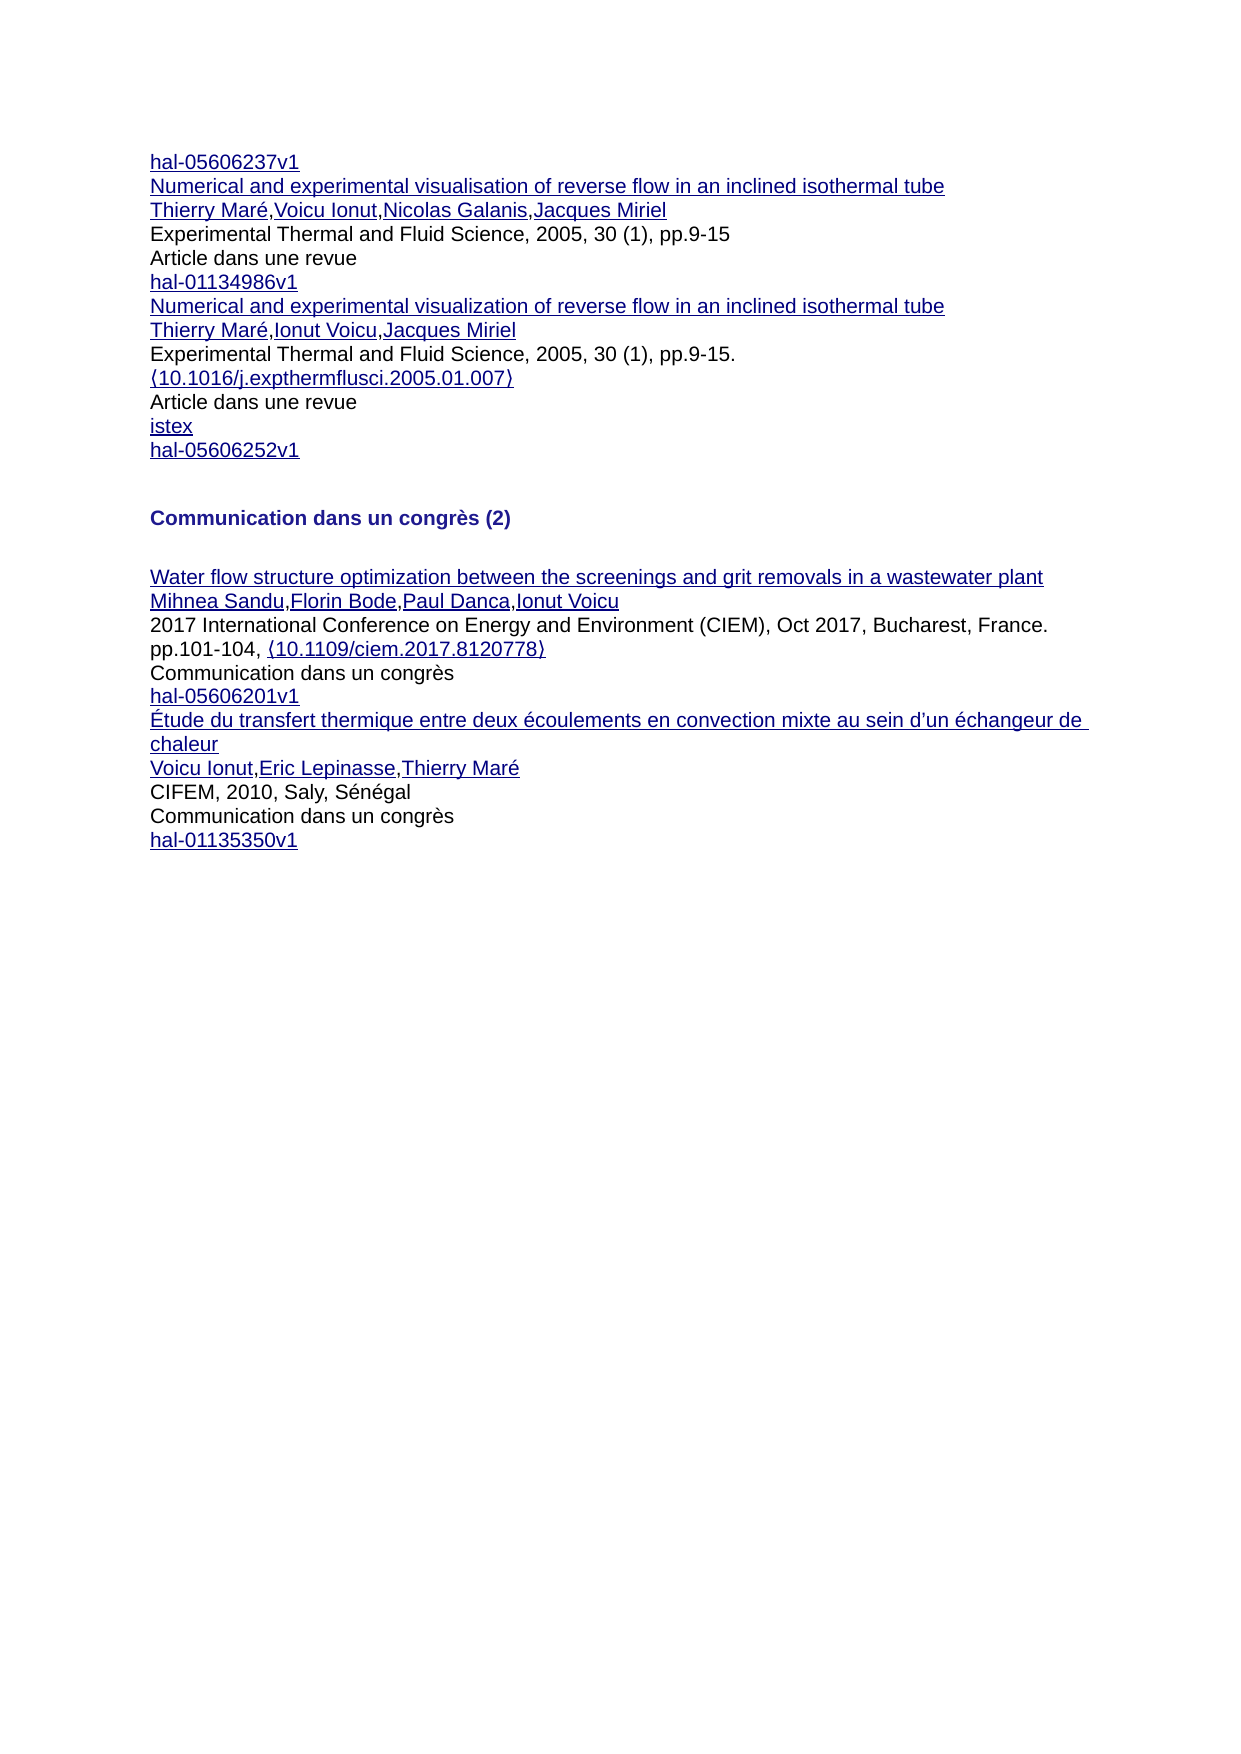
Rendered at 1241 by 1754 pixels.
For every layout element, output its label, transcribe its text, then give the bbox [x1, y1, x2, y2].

table_cell Numerical and experimental visualisation of reverse flow in an inclined isothermal tube Thierry Maré,Voicu Ionut,Nicolas Galanis,Jacques Miriel Experimental Thermal and Fluid Science, 2005, 30 (1), pp.9-15 Article dans une revue hal-01134986v1 [150, 174, 1090, 294]
table_cell hal-05606237v1 [150, 150, 1090, 174]
subtitle Communication dans un congrès (2) [150, 506, 1090, 530]
table_header Water flow structure optimization between the screenings and grit removals in a wastewater plant Mihnea Sandu,Florin Bode,Paul Danca,Ionut Voicu 2017 International Conference on Energy and Environment (CIEM), Oct 2017, Bucharest, France. pp.101-104, ⟨10.1109/ciem.2017.8120778⟩ Communication dans un congrès hal-05606201v1 [150, 565, 1090, 708]
table_cell Étude du transfert thermique entre deux écoulements en convection mixte au sein d’un échangeur de chaleur Voicu Ionut,Eric Lepinasse,Thierry Maré CIFEM, 2010, Saly, Sénégal Communication dans un congrès hal-01135350v1 [150, 708, 1090, 852]
table_cell Numerical and experimental visualization of reverse flow in an inclined isothermal tube Thierry Maré,Ionut Voicu,Jacques Miriel Experimental Thermal and Fluid Science, 2005, 30 (1), pp.9-15. ⟨10.1016/j.expthermflusci.2005.01.007⟩ Article dans une revue istex hal-05606252v1 [150, 294, 1090, 461]
